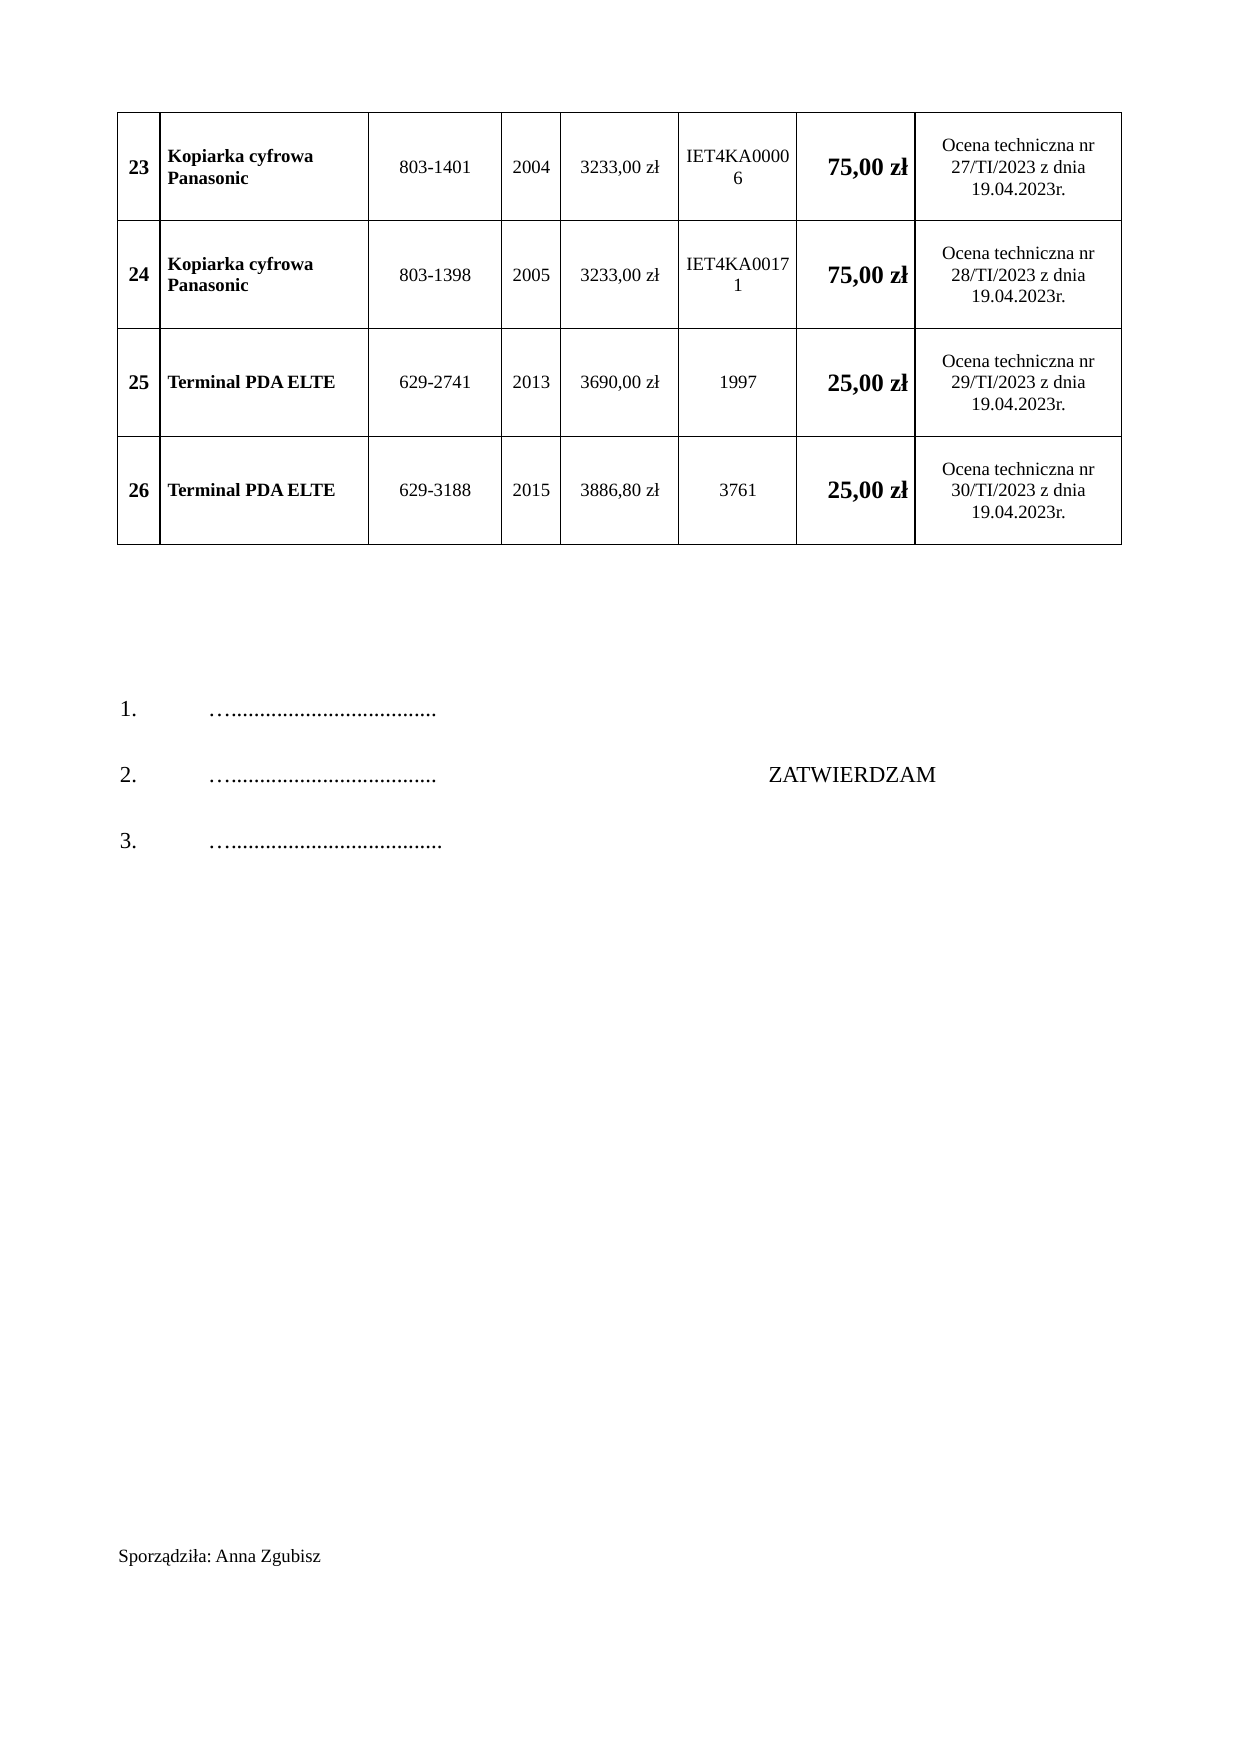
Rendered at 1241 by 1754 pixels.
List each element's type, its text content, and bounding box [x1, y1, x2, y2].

table_cell 3690,00 zł [561, 329, 678, 436]
table_cell 629-3188 [369, 437, 501, 543]
table_cell 23 [118, 113, 159, 220]
table_cell 75,00 zł [797, 221, 914, 328]
table_cell Ocena techniczna nr 29/TI/2023 z dnia 19.04.2023r. [916, 329, 1121, 436]
table_cell Kopiarka cyfrowa Panasonic [161, 221, 368, 328]
text Sporządziła: Anna Zgubisz [118, 1545, 1122, 1566]
table_cell IET4KA00006 [679, 113, 796, 220]
table_cell IET4KA00171 [679, 221, 796, 328]
table_cell 3761 [679, 437, 796, 543]
table_cell 629-2741 [369, 329, 501, 436]
table_cell 26 [118, 437, 159, 543]
table_cell 25,00 zł [797, 329, 914, 436]
table_cell Kopiarka cyfrowa Panasonic [161, 113, 368, 220]
table_cell 75,00 zł [797, 113, 914, 220]
table_cell 3886,80 zł [561, 437, 678, 543]
text 2. ….................................... ZATWIERDZAM [119, 761, 1122, 788]
table_cell 803-1398 [369, 221, 501, 328]
table_cell 25 [118, 329, 159, 436]
table_cell 2015 [502, 437, 560, 543]
table_cell Ocena techniczna nr 27/TI/2023 z dnia 19.04.2023r. [916, 113, 1121, 220]
table_cell 803-1401 [369, 113, 501, 220]
table_cell 1997 [679, 329, 796, 436]
text 1. ….................................... [119, 696, 1122, 722]
table_cell Ocena techniczna nr 28/TI/2023 z dnia 19.04.2023r. [916, 221, 1121, 328]
text 3. …..................................... [119, 827, 1122, 853]
table_cell 25,00 zł [797, 437, 914, 543]
table_cell 3233,00 zł [561, 113, 678, 220]
table_cell Terminal PDA ELTE [161, 437, 368, 543]
table_cell Terminal PDA ELTE [161, 329, 368, 436]
table_cell 24 [118, 221, 159, 328]
table_cell 3233,00 zł [561, 221, 678, 328]
table_cell 2013 [502, 329, 560, 436]
table_cell Ocena techniczna nr 30/TI/2023 z dnia 19.04.2023r. [916, 437, 1121, 543]
table_cell 2004 [502, 113, 560, 220]
table_cell 2005 [502, 221, 560, 328]
